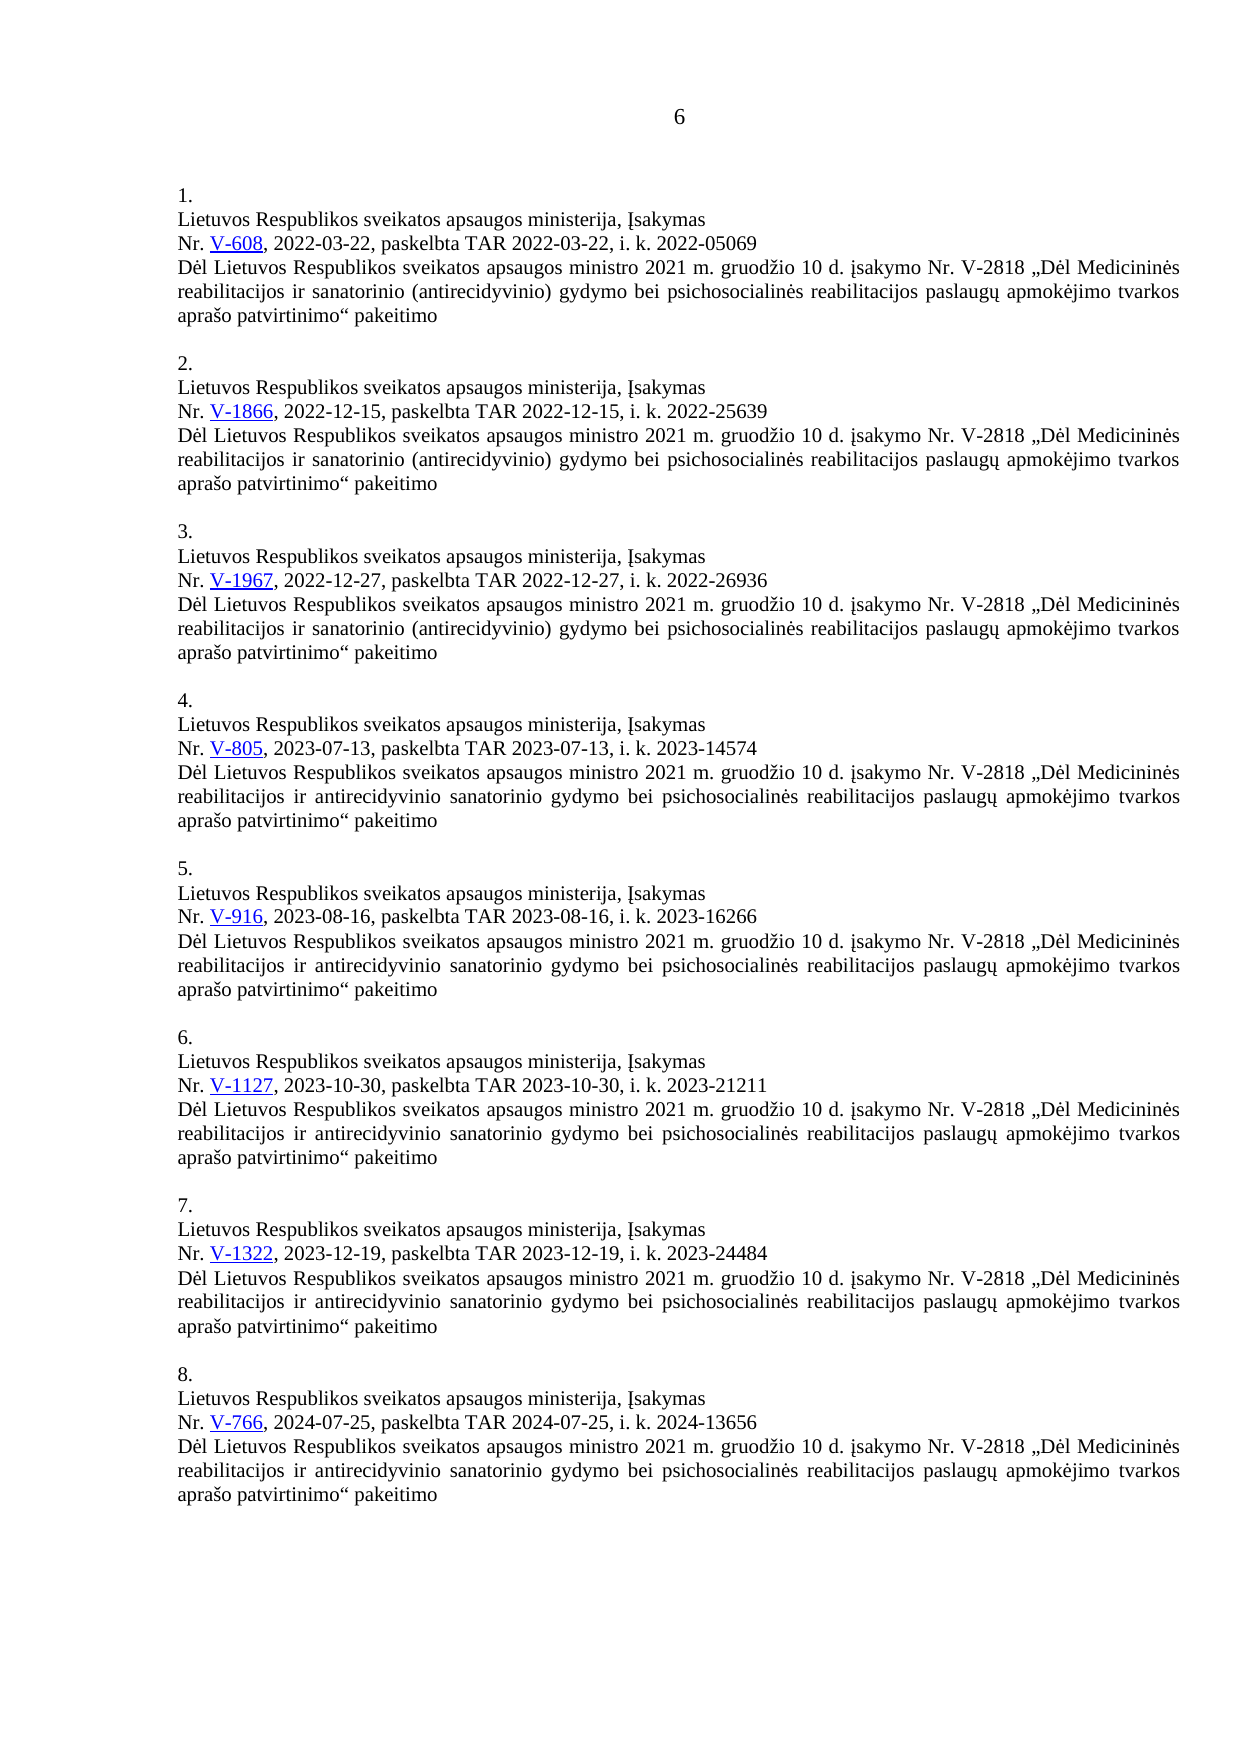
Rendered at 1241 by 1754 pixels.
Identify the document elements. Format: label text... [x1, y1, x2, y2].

text Dėl Lietuvos Respublikos sveikatos apsaugos ministro 2021 m. gruodžio 10 d. įsakymo Nr. V-2818 „Dėl Medicininės reabilitacijos ir antirecidyvinio sanatorinio gydymo bei psichosocialinės reabilitacijos paslaugų apmokėjimo tvarkos aprašo patvirtinimo“ pakeitimo [177, 1097, 1181, 1169]
text Dėl Lietuvos Respublikos sveikatos apsaugos ministro 2021 m. gruodžio 10 d. įsakymo Nr. V-2818 „Dėl Medicininės reabilitacijos ir antirecidyvinio sanatorinio gydymo bei psichosocialinės reabilitacijos paslaugų apmokėjimo tvarkos aprašo patvirtinimo“ pakeitimo [177, 928, 1181, 1001]
text Dėl Lietuvos Respublikos sveikatos apsaugos ministro 2021 m. gruodžio 10 d. įsakymo Nr. V-2818 „Dėl Medicininės reabilitacijos ir sanatorinio (antirecidyvinio) gydymo bei psichosocialinės reabilitacijos paslaugų apmokėjimo tvarkos aprašo patvirtinimo“ pakeitimo [177, 255, 1181, 327]
text Lietuvos Respublikos sveikatos apsaugos ministerija, Įsakymas [177, 712, 1181, 736]
text 8. [177, 1362, 1181, 1386]
text Lietuvos Respublikos sveikatos apsaugos ministerija, Įsakymas [177, 1217, 1181, 1241]
text Nr. V-1127, 2023-10-30, paskelbta TAR 2023-10-30, i. k. 2023-21211 [177, 1073, 1181, 1097]
text Lietuvos Respublikos sveikatos apsaugos ministerija, Įsakymas [177, 1049, 1181, 1073]
text Nr. V-916, 2023-08-16, paskelbta TAR 2023-08-16, i. k. 2023-16266 [177, 904, 1181, 928]
text 2. [177, 351, 1181, 375]
text Nr. V-1967, 2022-12-27, paskelbta TAR 2022-12-27, i. k. 2022-26936 [177, 568, 1181, 592]
text Lietuvos Respublikos sveikatos apsaugos ministerija, Įsakymas [177, 543, 1181, 568]
text Lietuvos Respublikos sveikatos apsaugos ministerija, Įsakymas [177, 375, 1181, 399]
text Dėl Lietuvos Respublikos sveikatos apsaugos ministro 2021 m. gruodžio 10 d. įsakymo Nr. V-2818 „Dėl Medicininės reabilitacijos ir sanatorinio (antirecidyvinio) gydymo bei psichosocialinės reabilitacijos paslaugų apmokėjimo tvarkos aprašo patvirtinimo“ pakeitimo [177, 423, 1181, 495]
text Nr. V-608, 2022-03-22, paskelbta TAR 2022-03-22, i. k. 2022-05069 [177, 231, 1181, 255]
text Lietuvos Respublikos sveikatos apsaugos ministerija, Įsakymas [177, 880, 1181, 904]
text 6. [177, 1025, 1181, 1049]
text 7. [177, 1193, 1181, 1217]
text Lietuvos Respublikos sveikatos apsaugos ministerija, Įsakymas [177, 1386, 1181, 1410]
text 5. [177, 856, 1181, 880]
text Nr. V-805, 2023-07-13, paskelbta TAR 2023-07-13, i. k. 2023-14574 [177, 736, 1181, 760]
text 1. [177, 183, 1181, 207]
text 4. [177, 688, 1181, 712]
text Dėl Lietuvos Respublikos sveikatos apsaugos ministro 2021 m. gruodžio 10 d. įsakymo Nr. V-2818 „Dėl Medicininės reabilitacijos ir sanatorinio (antirecidyvinio) gydymo bei psichosocialinės reabilitacijos paslaugų apmokėjimo tvarkos aprašo patvirtinimo“ pakeitimo [177, 592, 1181, 664]
text Lietuvos Respublikos sveikatos apsaugos ministerija, Įsakymas [177, 207, 1181, 231]
text Nr. V-1866, 2022-12-15, paskelbta TAR 2022-12-15, i. k. 2022-25639 [177, 399, 1181, 423]
text Dėl Lietuvos Respublikos sveikatos apsaugos ministro 2021 m. gruodžio 10 d. įsakymo Nr. V-2818 „Dėl Medicininės reabilitacijos ir antirecidyvinio sanatorinio gydymo bei psichosocialinės reabilitacijos paslaugų apmokėjimo tvarkos aprašo patvirtinimo“ pakeitimo [177, 1434, 1181, 1506]
text Dėl Lietuvos Respublikos sveikatos apsaugos ministro 2021 m. gruodžio 10 d. įsakymo Nr. V-2818 „Dėl Medicininės reabilitacijos ir antirecidyvinio sanatorinio gydymo bei psichosocialinės reabilitacijos paslaugų apmokėjimo tvarkos aprašo patvirtinimo“ pakeitimo [177, 760, 1181, 832]
text Nr. V-766, 2024-07-25, paskelbta TAR 2024-07-25, i. k. 2024-13656 [177, 1410, 1181, 1434]
text Nr. V-1322, 2023-12-19, paskelbta TAR 2023-12-19, i. k. 2023-24484 [177, 1241, 1181, 1265]
text Dėl Lietuvos Respublikos sveikatos apsaugos ministro 2021 m. gruodžio 10 d. įsakymo Nr. V-2818 „Dėl Medicininės reabilitacijos ir antirecidyvinio sanatorinio gydymo bei psichosocialinės reabilitacijos paslaugų apmokėjimo tvarkos aprašo patvirtinimo“ pakeitimo [177, 1265, 1181, 1338]
text 3. [177, 519, 1181, 543]
